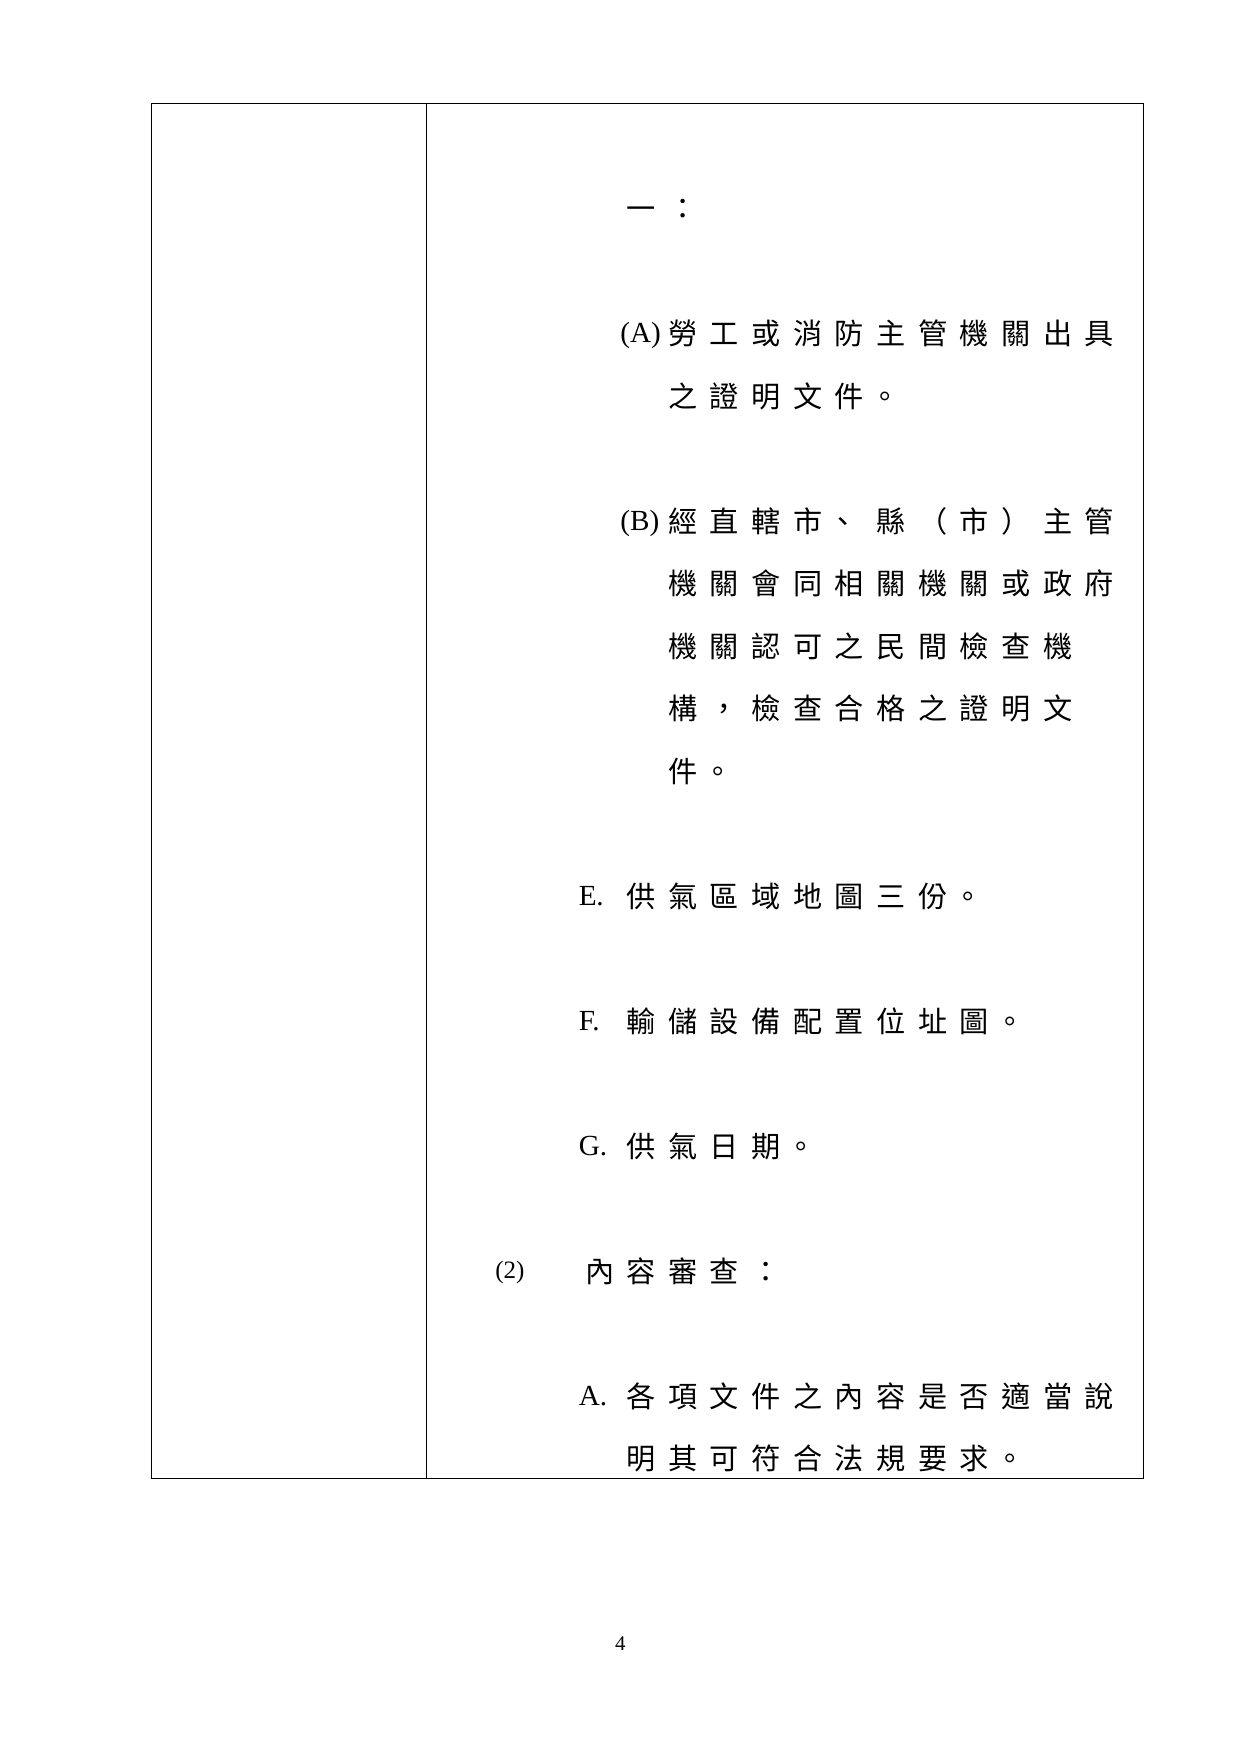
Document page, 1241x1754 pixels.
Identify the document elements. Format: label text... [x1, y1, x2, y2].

table_cell 文件項目： 公司登記事項證明書。 負責人身分證明文件。 實收資本額證明文件。 輸儲設備及場所檢查合格證明文件，應有下列證明之一： 勞工或消防主管機關出具之證明文件。 經直轄市、縣（市）主管機關會同相關機關或政府機關認可之民間檢查機構，檢查合格之證明文件。 供氣區域地圖三份。 輸儲設備配置位址圖。 供氣日期。 內容審查： 各項文件之內容是否適當說明其可符合法規要求。 應審酌其輸氣管線是否通達所申請各供氣區域之主要街道。 [427, 104, 1143, 1478]
table_cell [152, 104, 426, 1478]
